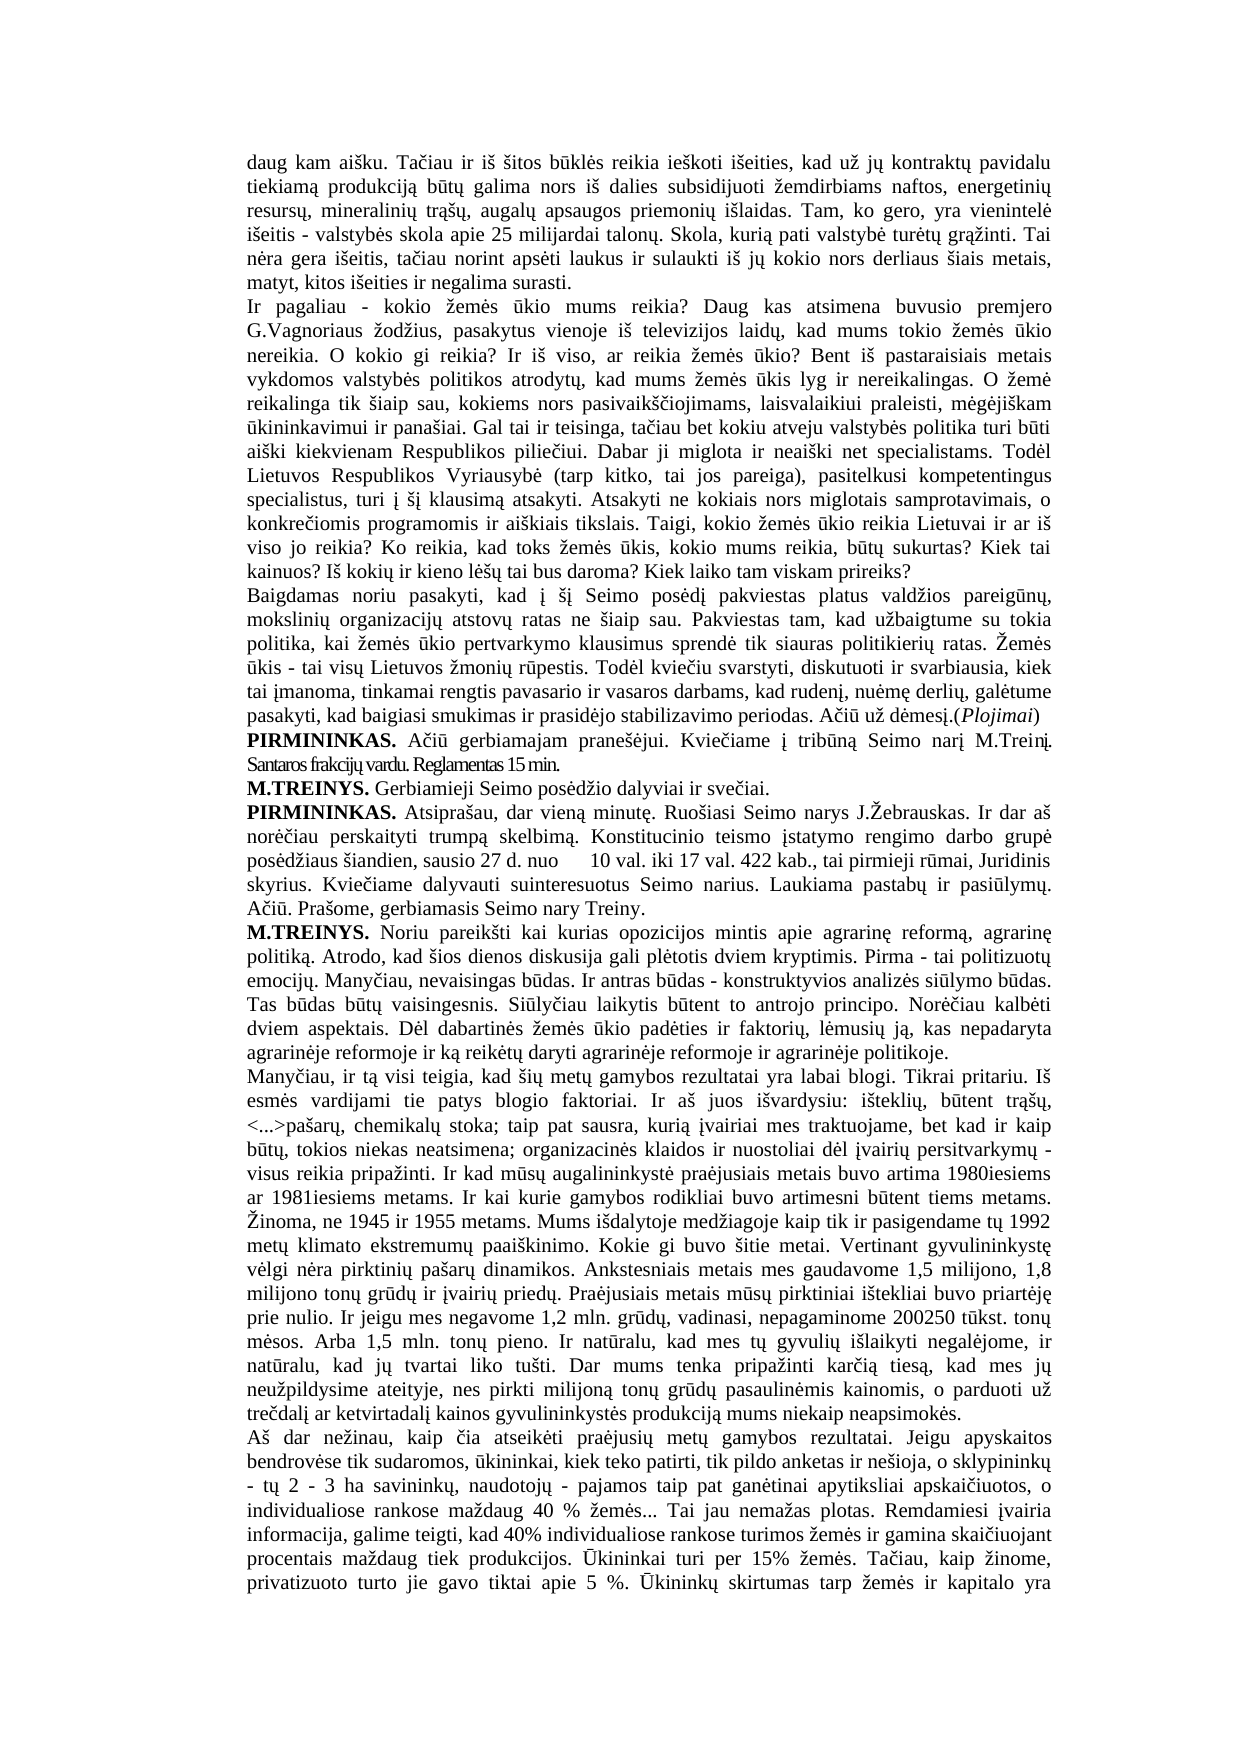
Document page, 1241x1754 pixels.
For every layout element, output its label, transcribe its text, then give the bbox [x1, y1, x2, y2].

text M.TREINYS. Gerbiamieji Seimo posėdžio dalyviai ir svečiai. [247, 776, 1053, 800]
text Aš dar nežinau, kaip čia atseikėti praėjusių metų gamybos rezultatai. Jeigu apyskaitos bendrovėse tik sudaromos, ūkininkai, kiek teko patirti, tik pildo anketas ir nešioja, o sklypininkų - tų 2 - 3 ha savininkų, naudotojų - pajamos taip pat ganėtinai apytiksliai apskaičiuotos, o individualiose rankose maždaug 40 % žemės... Tai jau nemažas plotas. Remdamiesi įvairia informacija, galime teigti, kad 40% individualiose rankose turimos žemės ir gamina skaičiuojant procentais maždaug tiek produkcijos. Ūkininkai turi per 15% žemės. Tačiau, kaip žinome, privatizuoto turto jie gavo tiktai apie 5 %. Ūkininkų skirtumas tarp žemės ir kapitalo yra [247, 1425, 1053, 1594]
text PIRMININKAS. Atsiprašau, dar vieną minutę. Ruošiasi Seimo narys J.Žebrauskas. Ir dar aš norėčiau perskaityti trumpą skelbimą. Konstitucinio teismo įstatymo rengimo darbo grupė posėdžiaus šiandien, sausio 27 d. nuo 10 val. iki 17 val. 422 kab., tai pirmieji rūmai, Juridinis skyrius. Kviečiame dalyvauti suinteresuotus Seimo narius. Laukiama pastabų ir pasiūlymų. Ačiū. Prašome, gerbiamasis Seimo nary Treiny. [247, 800, 1053, 920]
text daug kam aišku. Tačiau ir iš šitos būklės reikia ieškoti išeities, kad už jų kontraktų pavidalu tiekiamą produkciją būtų galima nors iš dalies subsidijuoti žemdirbiams naftos, energetinių resursų, mineralinių trąšų, augalų apsaugos priemonių išlaidas. Tam, ko gero, yra vienintelė išeitis - valstybės skola apie 25 milijardai talonų. Skola, kurią pati valstybė turėtų grąžinti. Tai nėra gera išeitis, tačiau norint apsėti laukus ir sulaukti iš jų kokio nors derliaus šiais metais, matyt, kitos išeities ir negalima surasti. [247, 150, 1053, 294]
text Baigdamas noriu pasakyti, kad į šį Seimo posėdį pakviestas platus valdžios pareigūnų, mokslinių organizacijų atstovų ratas ne šiaip sau. Pakviestas tam, kad užbaigtume su tokia politika, kai žemės ūkio pertvarkymo klausimus sprendė tik siauras politikierių ratas. Žemės ūkis - tai visų Lietuvos žmonių rūpestis. Todėl kviečiu svarstyti, diskutuoti ir svarbiausia, kiek tai įmanoma, tinkamai rengtis pavasario ir vasaros darbams, kad rudenį, nuėmę derlių, galėtume pasakyti, kad baigiasi smukimas ir prasidėjo stabilizavimo periodas. Ačiū už dėmesį.(Plojimai) [247, 583, 1053, 727]
text M.TREINYS. Noriu pareikšti kai kurias opozicijos mintis apie agrarinę reformą, agrarinę politiką. Atrodo, kad šios dienos diskusija gali plėtotis dviem kryptimis. Pirma - tai politizuotų emocijų. Manyčiau, nevaisingas būdas. Ir antras būdas - konstruktyvios analizės siūlymo būdas. Tas būdas būtų vaisingesnis. Siūlyčiau laikytis būtent to antrojo principo. Norėčiau kalbėti dviem aspektais. Dėl dabartinės žemės ūkio padėties ir faktorių, lėmusių ją, kas nepadaryta agrarinėje reformoje ir ką reikėtų daryti agrarinėje reformoje ir agrarinėje politikoje. [247, 920, 1053, 1064]
text Ir pagaliau - kokio žemės ūkio mums reikia? Daug kas atsimena buvusio premjero G.Vagnoriaus žodžius, pasakytus vienoje iš televizijos laidų, kad mums tokio žemės ūkio nereikia. O kokio gi reikia? Ir iš viso, ar reikia žemės ūkio? Bent iš pastaraisiais metais vykdomos valstybės politikos atrodytų, kad mums žemės ūkis lyg ir nereikalingas. O žemė reikalinga tik šiaip sau, kokiems nors pasivaikščiojimams, laisvalaikiui praleisti, mėgėjiškam ūkininkavimui ir panašiai. Gal tai ir teisinga, tačiau bet kokiu atveju valstybės politika turi būti aiški kiekvienam Respublikos piliečiui. Dabar ji miglota ir neaiški net specialistams. Todėl Lietuvos Respublikos Vyriausybė (tarp kitko, tai jos pareiga), pasitelkusi kompetentingus specialistus, turi į šį klausimą atsakyti. Atsakyti ne kokiais nors miglotais samprotavimais, o konkrečiomis programomis ir aiškiais tikslais. Taigi, kokio žemės ūkio reikia Lietuvai ir ar iš viso jo reikia? Ko reikia, kad toks žemės ūkis, kokio mums reikia, būtų sukurtas? Kiek tai kainuos? Iš kokių ir kieno lėšų tai bus daroma? Kiek laiko tam viskam prireiks? [247, 294, 1053, 583]
text Manyčiau, ir tą visi teigia, kad šių metų gamybos rezultatai yra labai blogi. Tikrai pritariu. Iš esmės vardijami tie patys blogio faktoriai. Ir aš juos išvardysiu: išteklių, būtent trąšų, <...>pašarų, chemikalų stoka; taip pat sausra, kurią įvairiai mes traktuojame, bet kad ir kaip būtų, tokios niekas neatsimena; organizacinės klaidos ir nuostoliai dėl įvairių persitvarkymų - visus reikia pripažinti. Ir kad mūsų augalininkystė praėjusiais metais buvo artima 1980iesiems ar 1981iesiems metams. Ir kai kurie gamybos rodikliai buvo artimesni būtent tiems metams. Žinoma, ne 1945 ir 1955 metams. Mums išdalytoje medžiagoje kaip tik ir pasigendame tų 1992 metų klimato ekstremumų paaiškinimo. Kokie gi buvo šitie metai. Vertinant gyvulininkystę vėlgi nėra pirktinių pašarų dinamikos. Ankstesniais metais mes gaudavome 1,5 milijono, 1,8 milijono tonų grūdų ir įvairių priedų. Praėjusiais metais mūsų pirktiniai ištekliai buvo priartėję prie nulio. Ir jeigu mes negavome 1,2 mln. grūdų, vadinasi, nepagaminome 200250 tūkst. tonų mėsos. Arba 1,5 mln. tonų pieno. Ir natūralu, kad mes tų gyvulių išlaikyti negalėjome, ir natūralu, kad jų tvartai liko tušti. Dar mums tenka pripažinti karčią tiesą, kad mes jų neužpildysime ateityje, nes pirkti milijoną tonų grūdų pasaulinėmis kainomis, o parduoti už trečdalį ar ketvirtadalį kainos gyvulininkystės produkciją mums niekaip neapsimokės. [247, 1064, 1053, 1425]
text PIRMININKAS. Ačiū gerbiamajam pranešėjui. Kviečiame į tribūną Seimo narį M.Treinį. Santaros frakcijų vardu. Reglamentas 15 min. [247, 727, 1053, 776]
